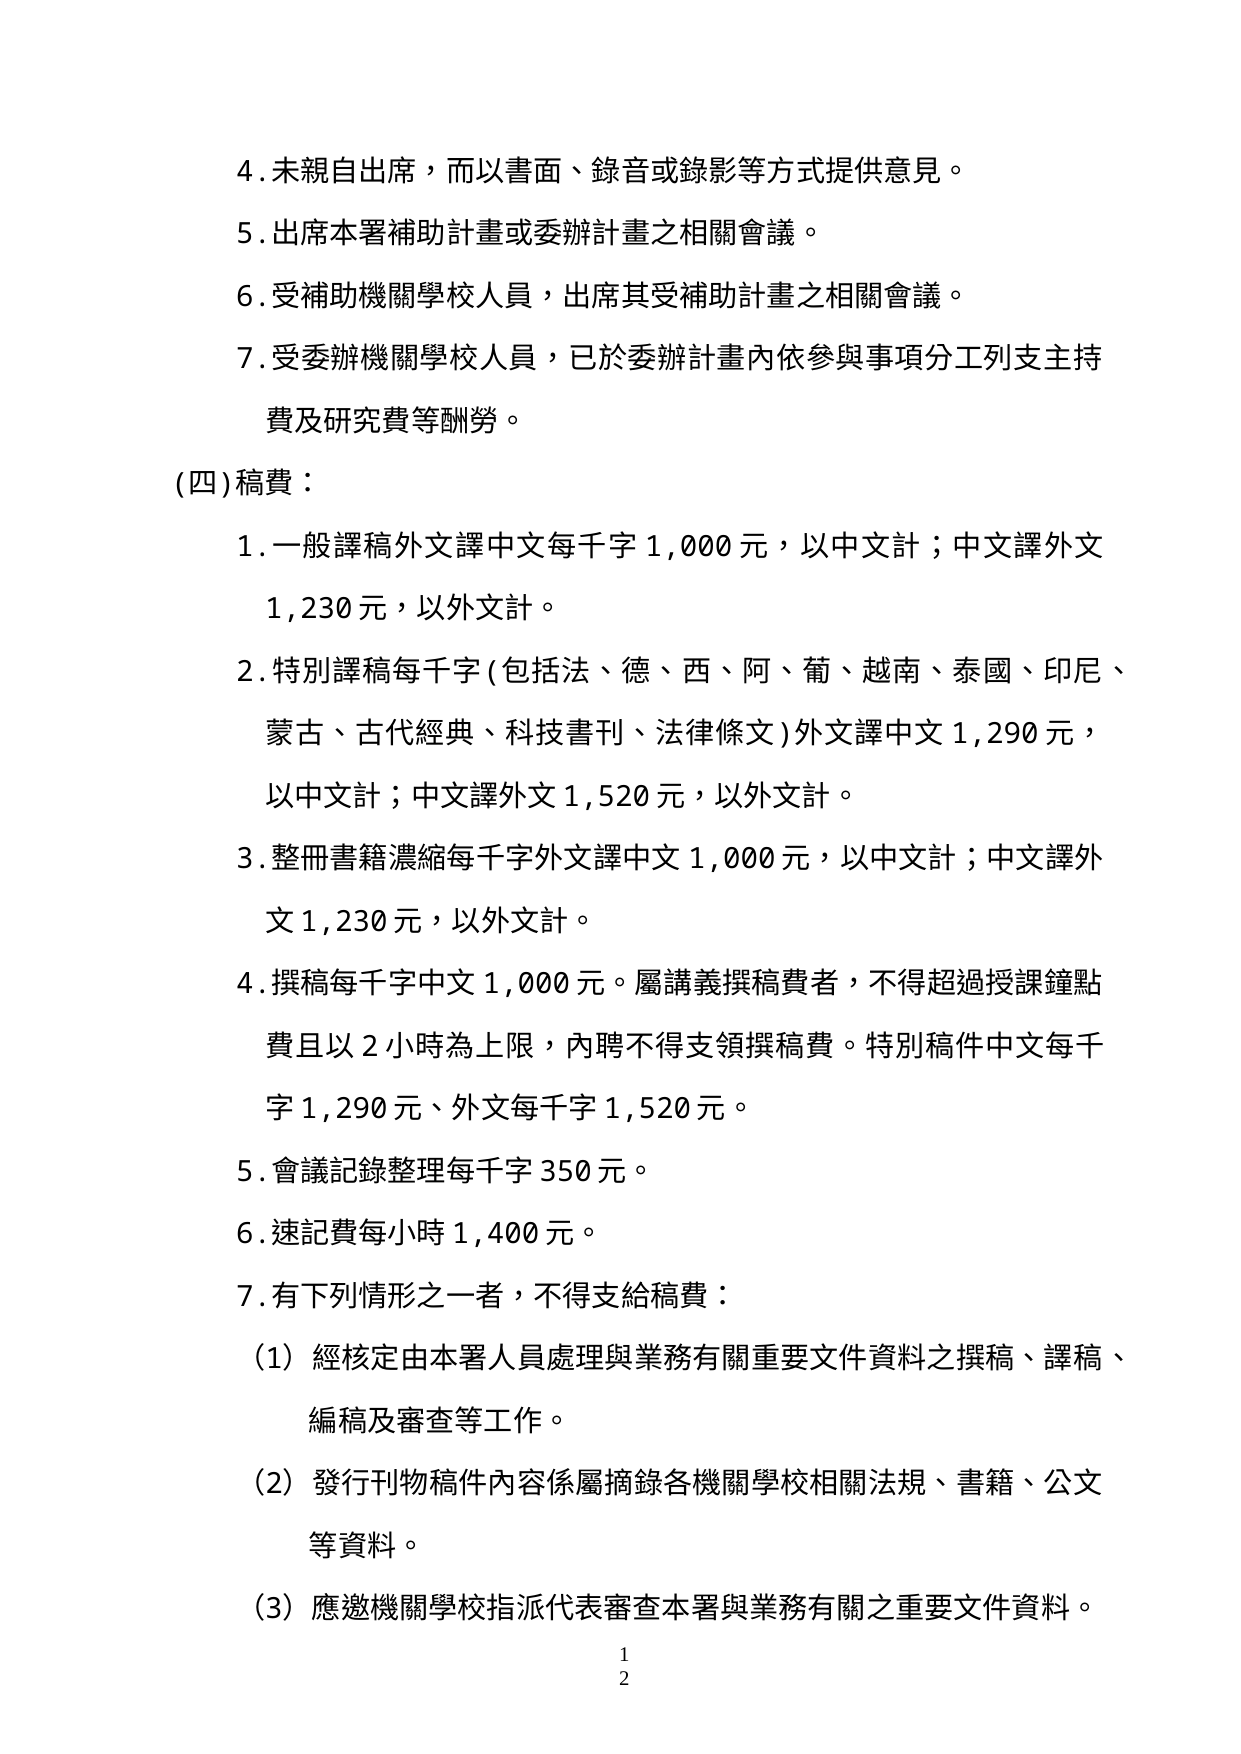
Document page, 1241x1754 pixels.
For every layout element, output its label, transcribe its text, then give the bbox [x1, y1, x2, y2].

text （1）經核定由本署人員處理與業務有關重要文件資料之撰稿、譯稿、編稿及審查等工作。 [236, 1314, 1104, 1439]
text 5.出席本署補助計畫或委辦計畫之相關會議。 [236, 189, 1104, 252]
text 4.未親自出席，而以書面、錄音或錄影等方式提供意見。 [236, 127, 1104, 189]
text 3.整冊書籍濃縮每千字外文譯中文1,000元，以中文計；中文譯外文1,230元，以外文計。 [236, 814, 1104, 939]
text 6.受補助機關學校人員，出席其受補助計畫之相關會議。 [236, 252, 1104, 314]
text 2.特別譯稿每千字(包括法、德、西、阿、葡、越南、泰國、印尼、蒙古、古代經典、科技書刊、法律條文)外文譯中文1,290元，以中文計；中文譯外文1,520元，以外文計。 [236, 627, 1104, 814]
text 7.受委辦機關學校人員，已於委辦計畫內依參與事項分工列支主持費及研究費等酬勞。 [236, 314, 1104, 439]
text 4.撰稿每千字中文1,000元。屬講義撰稿費者，不得超過授課鐘點費且以2小時為上限，內聘不得支領撰稿費。特別稿件中文每千字1,290元、外文每千字1,520元。 [236, 939, 1104, 1127]
text （3）應邀機關學校指派代表審查本署與業務有關之重要文件資料。 [236, 1564, 1104, 1627]
text (四)稿費： [136, 439, 1104, 502]
text 6.速記費每小時1,400元。 [236, 1189, 1104, 1252]
text 1.一般譯稿外文譯中文每千字1,000元，以中文計；中文譯外文1,230元，以外文計。 [236, 502, 1104, 627]
text （2）發行刊物稿件內容係屬摘錄各機關學校相關法規、書籍、公文等資料。 [236, 1439, 1104, 1564]
text 7.有下列情形之一者，不得支給稿費： [236, 1252, 1104, 1314]
text 5.會議記錄整理每千字350元。 [236, 1127, 1104, 1189]
